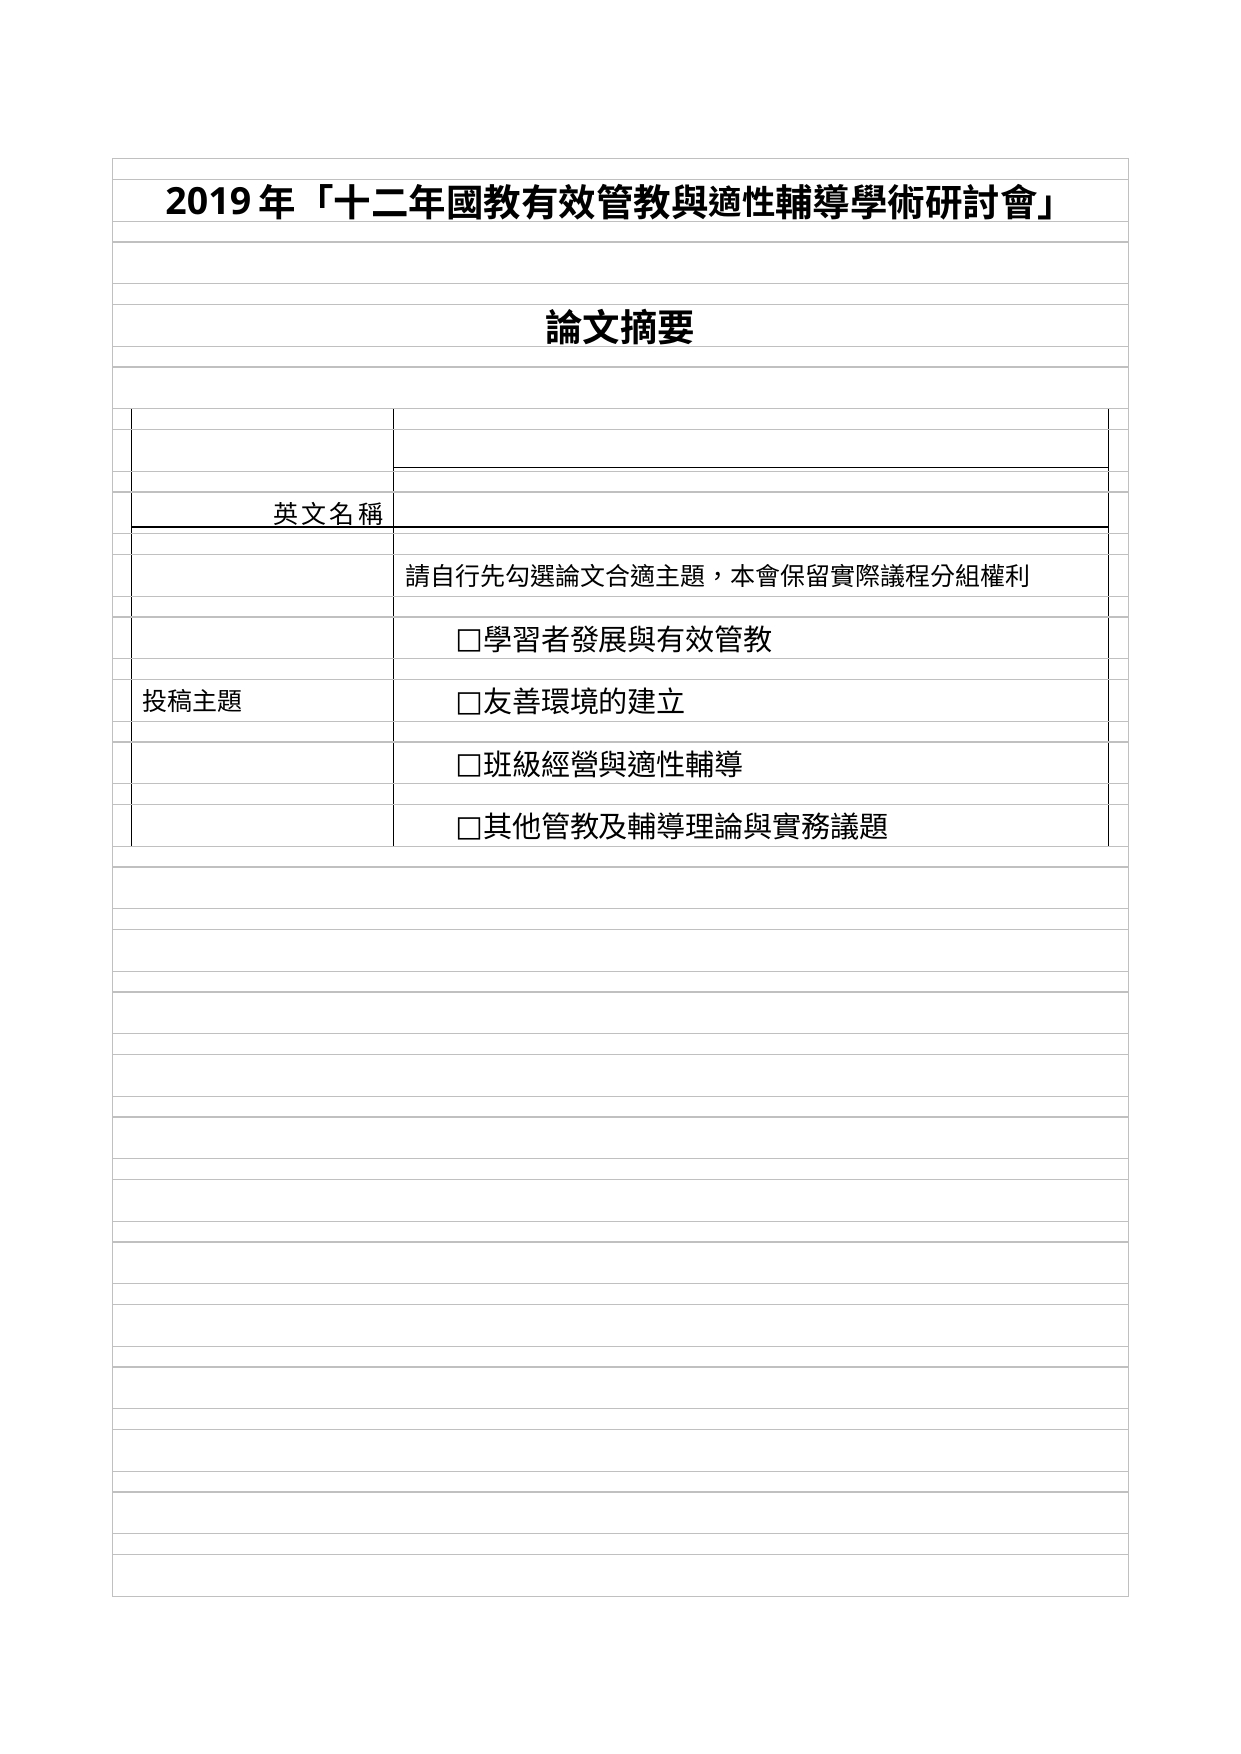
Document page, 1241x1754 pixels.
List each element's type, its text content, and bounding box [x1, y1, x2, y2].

table_cell [132, 784, 393, 804]
table_cell 投稿主題 [132, 680, 393, 721]
table_cell [132, 805, 393, 846]
table_header 投稿論文中文名稱 [132, 409, 393, 429]
table_cell [132, 659, 393, 679]
table_cell 英文名稱 [132, 493, 393, 526]
table_cell [394, 534, 1108, 554]
table_cell [394, 528, 1108, 533]
table_cell [132, 555, 393, 596]
table_cell [132, 618, 393, 658]
table_cell [394, 597, 1108, 616]
text [113, 284, 1128, 304]
table_header 投稿論文中文名稱 [132, 430, 393, 467]
table_cell □班級經營與適性輔導 [394, 743, 1108, 783]
table_cell [132, 597, 393, 616]
table_header [394, 409, 1108, 429]
table_cell [394, 472, 1108, 491]
table_header [394, 430, 1108, 467]
table_cell 請自行先勾選論文合適主題，本會保留實際議程分組權利 [394, 555, 1108, 596]
text 論文摘要 [113, 305, 1128, 346]
table_cell [132, 472, 393, 491]
text 2019年「十二年國教有效管教與適性輔導學術研討會」 [113, 180, 1128, 221]
table_cell [132, 743, 393, 783]
table_cell [394, 722, 1108, 741]
table_cell [132, 528, 393, 533]
table_cell □學習者發展與有效管教 [394, 618, 1108, 658]
text [113, 159, 1128, 179]
table_cell [132, 722, 393, 741]
table_cell [394, 659, 1108, 679]
table_cell [394, 493, 1108, 526]
table_cell [132, 534, 393, 554]
table_cell [132, 467, 393, 471]
table_cell □其他管教及輔導理論與實務議題 [394, 805, 1108, 846]
table_cell □友善環境的建立 [394, 680, 1108, 721]
table_cell [394, 784, 1108, 804]
